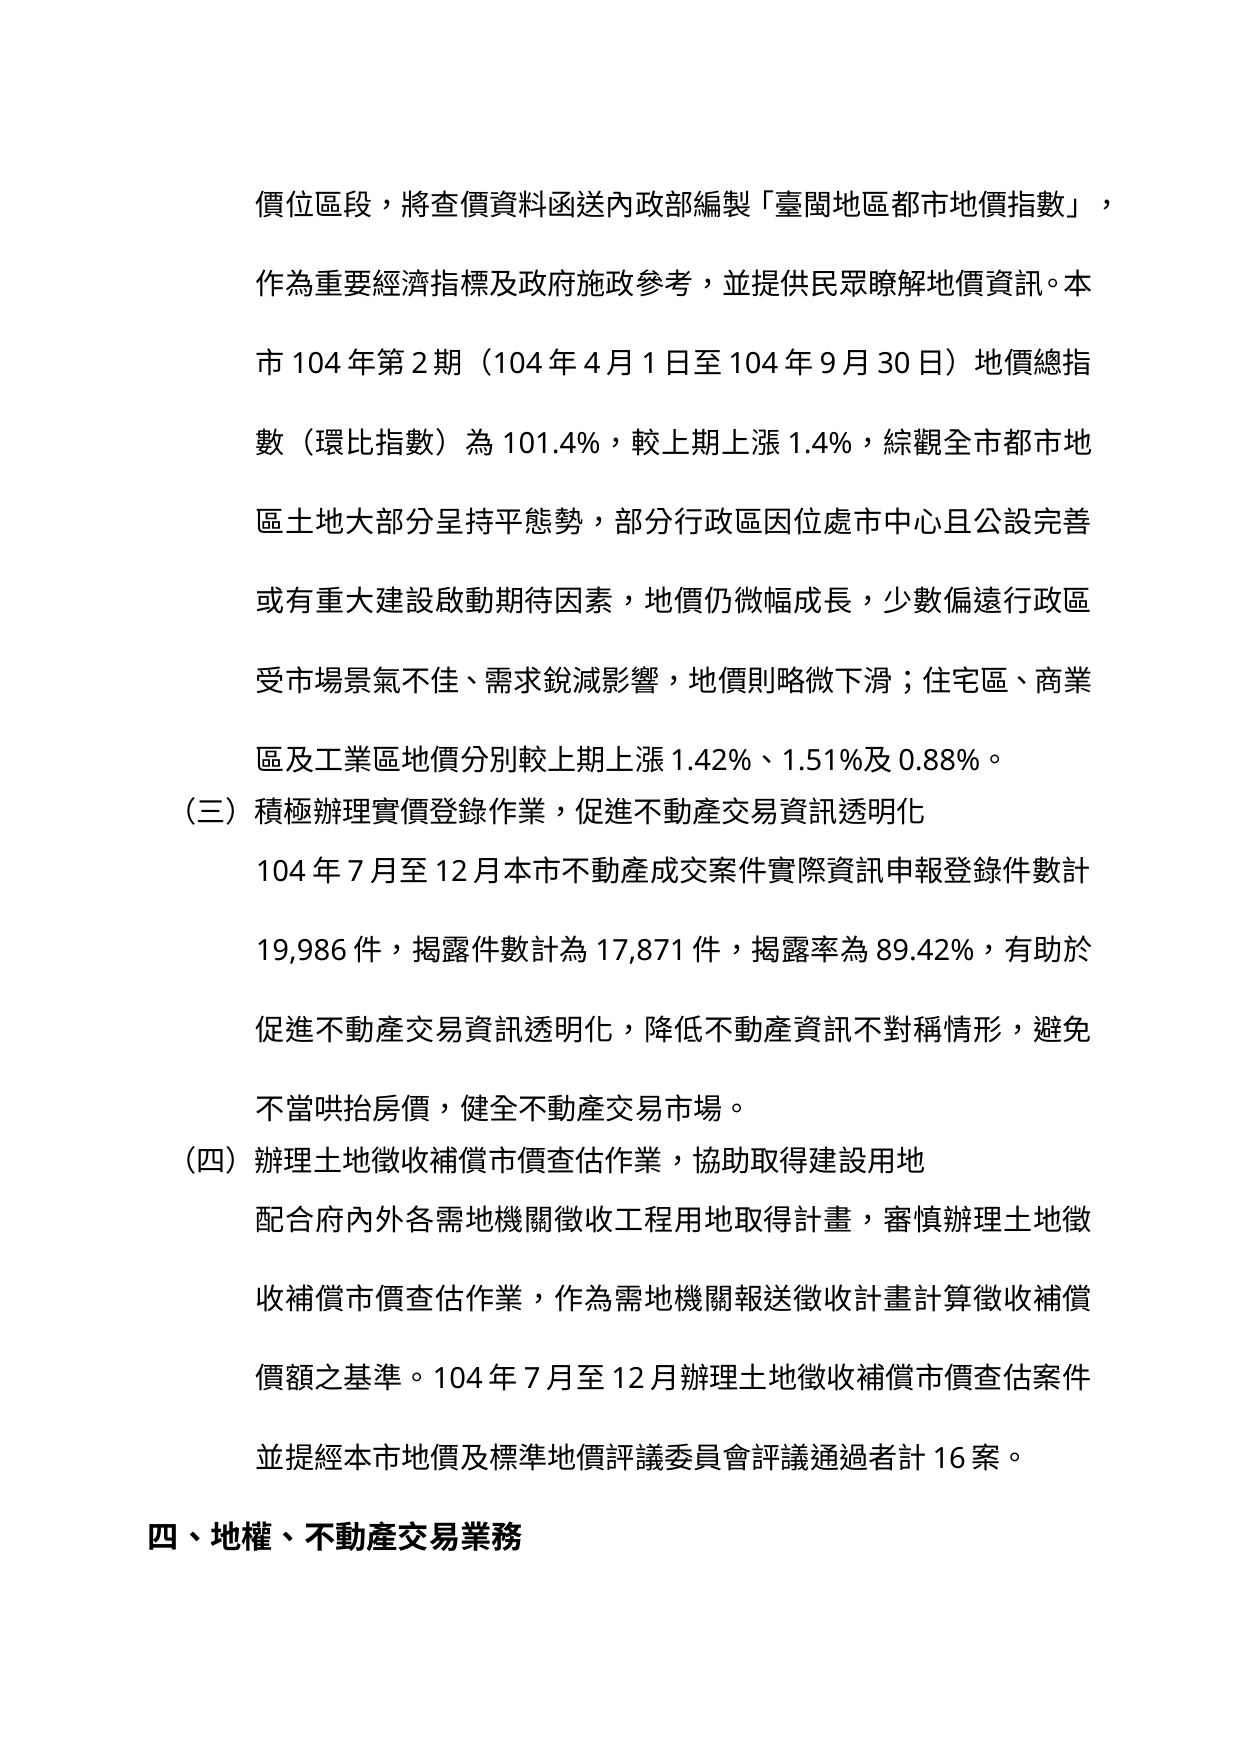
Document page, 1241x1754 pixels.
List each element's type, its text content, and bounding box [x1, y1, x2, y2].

text 104年7月至12月本市不動產成交案件實際資訊申報登錄件數計19,986件，揭露件數計為17,871件，揭露率為89.42%，有助於促進不動產交易資訊透明化，降低不動產資訊不對稱情形，避免不當哄抬房價，健全不動產交易市場。 [256, 829, 1092, 1146]
text 四、地權、不動產交易業務 [148, 1495, 1092, 1574]
text （四）辦理土地徵收補償市價查估作業，協助取得建設用地 [148, 1146, 1092, 1178]
text 配合府內外各需地機關徵收工程用地取得計畫，審慎辦理土地徵收補償市價查估作業，作為需地機關報送徵收計畫計算徵收補償價額之基準。104年7月至12月辦理土地徵收補償市價查估案件並提經本市地價及標準地價評議委員會評議通過者計16案。 [256, 1178, 1092, 1495]
text 地價指數查編作業係就全市都市地區住宅、商業及工業區等選定中價位區段，將查價資料函送內政部編製「臺閩地區都市地價指數」，作為重要經濟指標及政府施政參考，並提供民眾瞭解地價資訊。本市104年第2期（104年4月1日至104年9月30日）地價總指數（環比指數）為101.4%，較上期上漲1.4%，綜觀全市都市地區土地大部分呈持平態勢，部分行政區因位處市中心且公設完善或有重大建設啟動期待因素，地價仍微幅成長，少數偏遠行政區受市場景氣不佳、需求銳減影響，地價則略微下滑；住宅區、商業區及工業區地價分別較上期上漲1.42%、1.51%及0.88%。 [256, 163, 1092, 798]
text （三）積極辦理實價登錄作業，促進不動產交易資訊透明化 [148, 798, 1092, 829]
